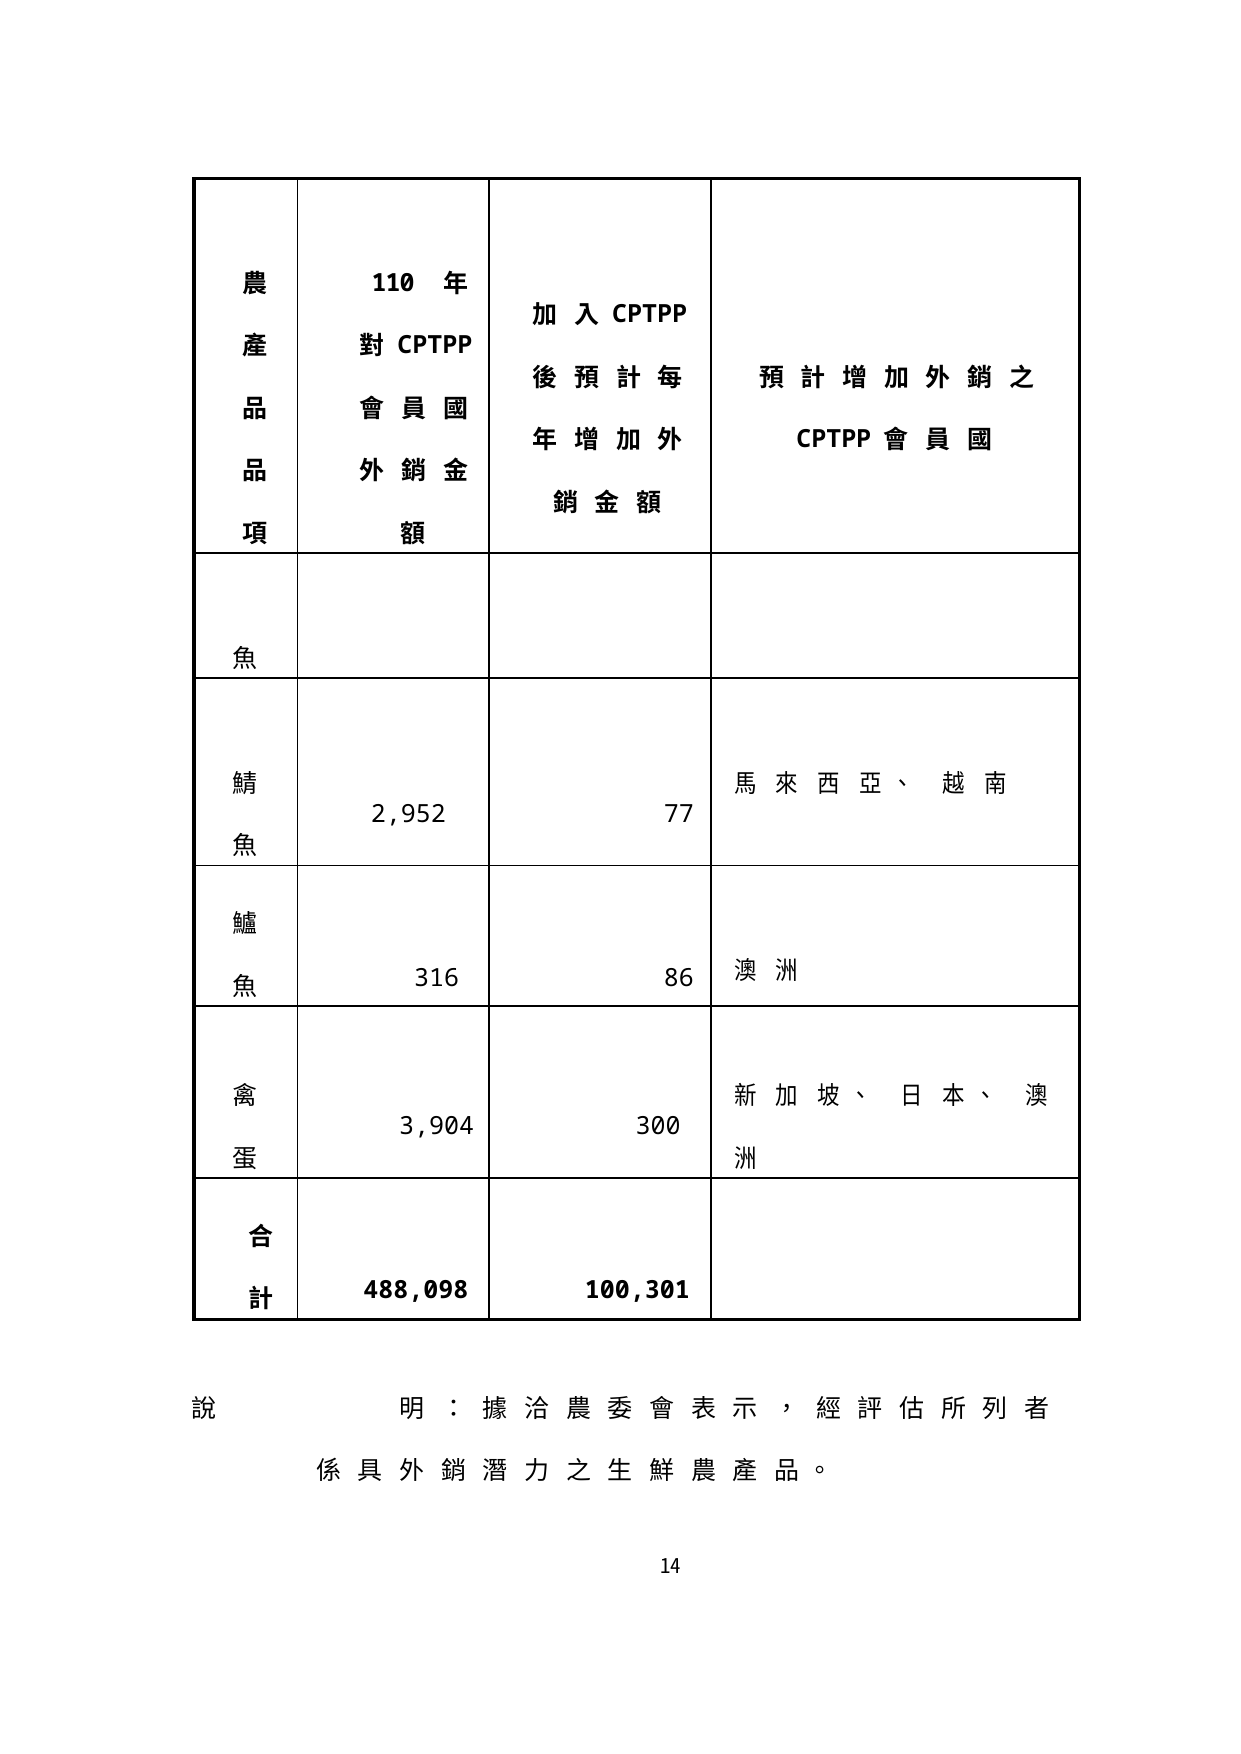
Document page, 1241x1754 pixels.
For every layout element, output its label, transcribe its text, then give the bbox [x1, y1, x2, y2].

table_cell 鱸魚 [196, 866, 297, 1005]
table_cell [490, 554, 710, 677]
table_cell 魚 [196, 554, 297, 677]
table_cell 馬來西亞、越南 [712, 679, 1078, 865]
table_cell 316 [298, 866, 488, 1005]
table_cell [712, 1179, 1078, 1318]
table_header 110年對CPTPP會員國外銷金額 [298, 180, 488, 552]
table_cell 2,952 [298, 679, 488, 865]
table_cell 禽蛋 [196, 1007, 297, 1177]
table_cell [712, 554, 1078, 677]
table_header 農產品品項 [196, 180, 297, 552]
table_cell 澳洲 [712, 866, 1078, 1005]
table_cell 100,301 [490, 1179, 710, 1318]
table_cell 3,904 [298, 1007, 488, 1177]
table_cell 86 [490, 866, 710, 1005]
table_cell 鯖魚 [196, 679, 297, 865]
table_cell 488,098 [298, 1179, 488, 1318]
table_cell [298, 554, 488, 677]
text 說 明：據洽農委會表示，經評估所列者係具外銷潛力之生鮮農產品。 [183, 1365, 1087, 1490]
table_header 加入CPTPP後預計每年增加外銷金額 [490, 180, 710, 552]
table_cell 合計 [196, 1179, 297, 1318]
table_cell 新加坡、日本、澳洲 [712, 1007, 1078, 1177]
table_cell 300 [490, 1007, 710, 1177]
table_cell 77 [490, 679, 710, 865]
table_header 預計增加外銷之CPTPP會員國 [712, 180, 1078, 552]
